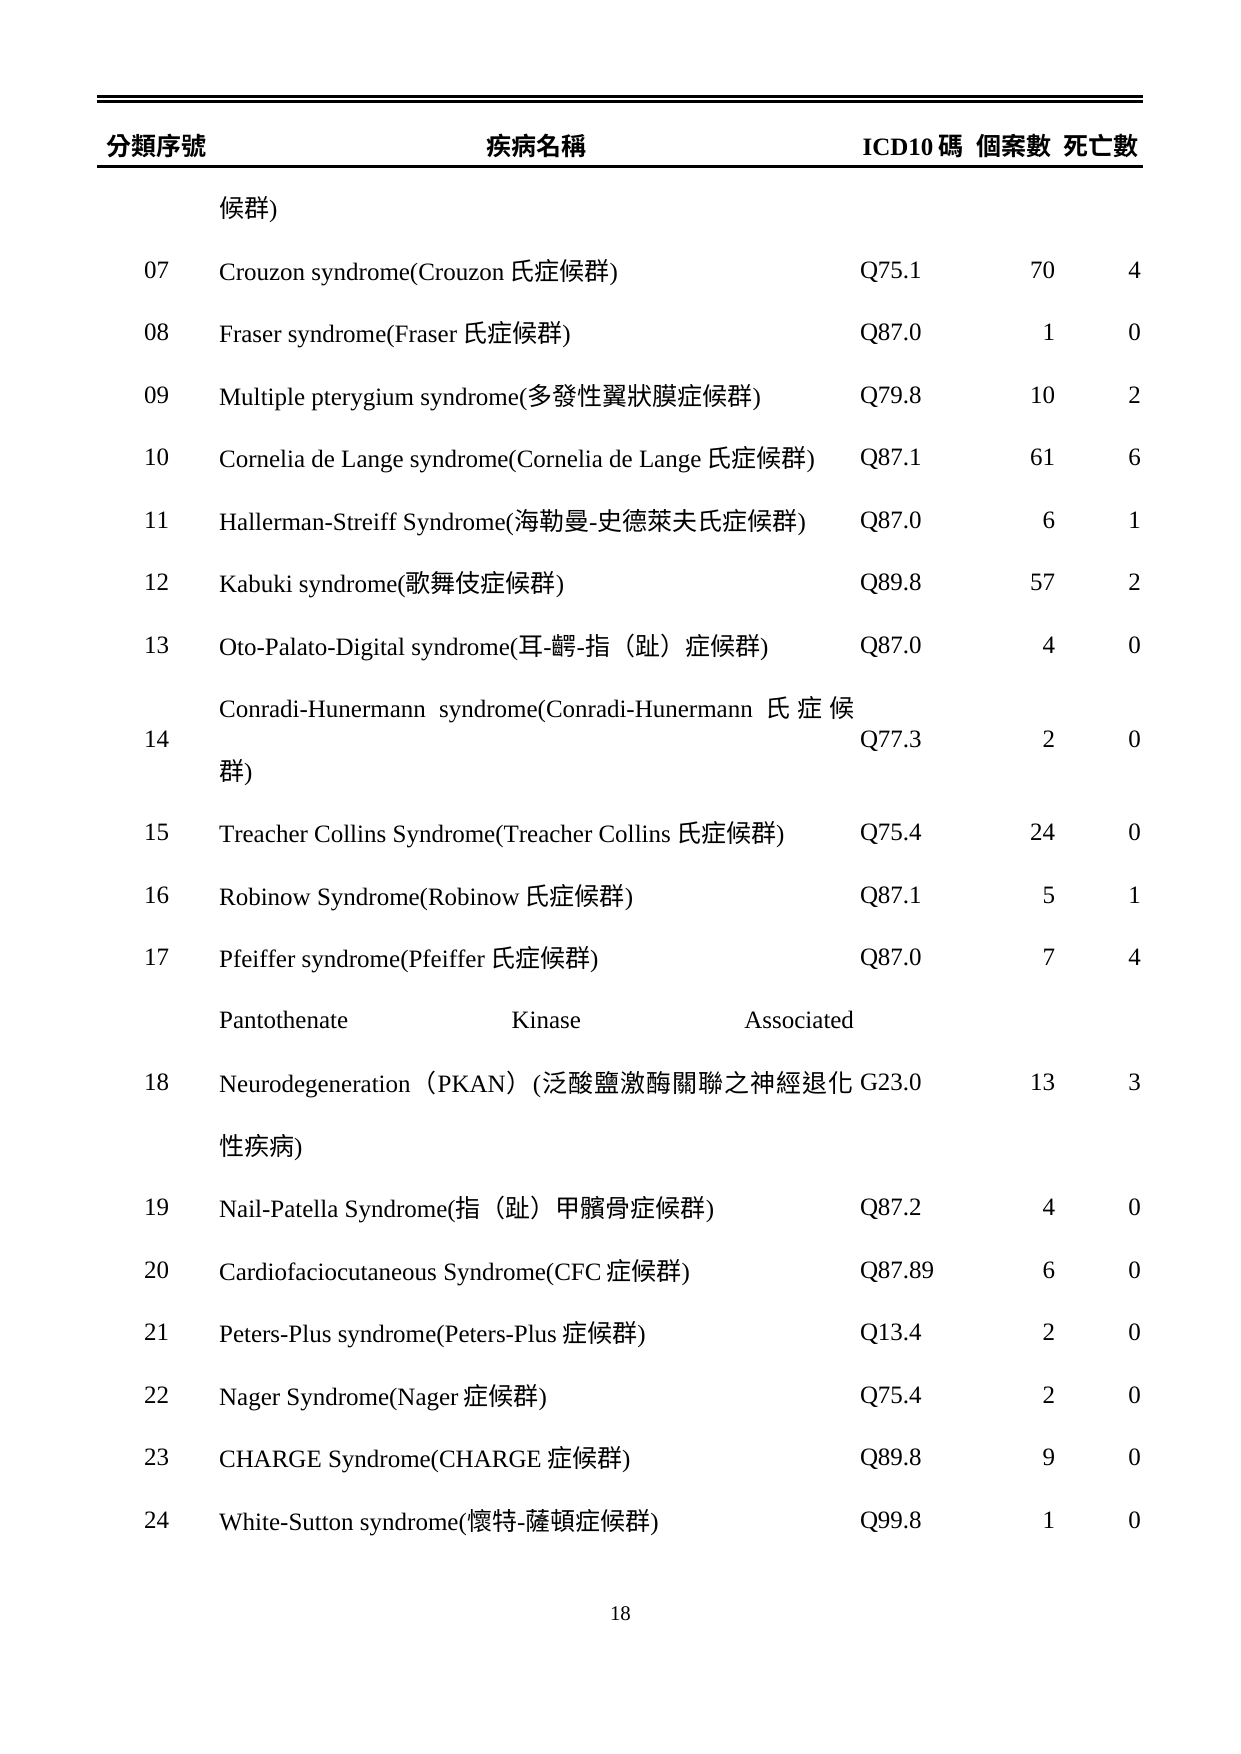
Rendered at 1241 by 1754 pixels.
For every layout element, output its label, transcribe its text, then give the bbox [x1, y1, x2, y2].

table_cell Q87.1 [857, 415, 969, 478]
table_cell 1 [969, 1478, 1057, 1540]
table_cell 0 [1058, 1415, 1143, 1478]
table_cell Q79.8 [857, 353, 969, 415]
table_cell 23 [97, 1415, 216, 1478]
table_cell CHARGE Syndrome(CHARGE症候群) [216, 1415, 857, 1478]
table_cell 15 [97, 790, 216, 853]
table_cell 0 [1058, 1228, 1143, 1290]
table_header ICD10碼 [857, 103, 969, 165]
table_cell Q89.8 [857, 1415, 969, 1478]
table_cell Crouzon syndrome(Crouzon氏症候群) [216, 228, 857, 290]
table_cell Peters-Plus syndrome(Peters-Plus症候群) [216, 1290, 857, 1353]
table_cell 24 [97, 1478, 216, 1540]
table_cell [97, 168, 216, 228]
table_cell 24 [969, 790, 1057, 853]
table_cell 09 [97, 353, 216, 415]
table_cell 0 [1058, 1478, 1143, 1540]
table_cell Q75.4 [857, 1353, 969, 1415]
table_cell 11 [97, 478, 216, 540]
table_cell [857, 168, 969, 228]
table_cell 21 [97, 1290, 216, 1353]
table_cell 0 [1058, 1290, 1143, 1353]
table_cell 4 [1058, 228, 1143, 290]
table_cell Robinow Syndrome(Robinow氏症候群) [216, 853, 857, 915]
table_header 分類序號 [97, 103, 216, 165]
table_cell Q75.1 [857, 228, 969, 290]
table_cell 0 [1058, 603, 1143, 665]
table_cell Multiple pterygium syndrome(多發性翼狀膜症候群) [216, 353, 857, 415]
table_cell Oto-Palato-Digital syndrome(耳-齶-指（趾）症候群) [216, 603, 857, 665]
table_cell 6 [969, 1228, 1057, 1290]
table_cell Cardiofaciocutaneous Syndrome(CFC症候群) [216, 1228, 857, 1290]
table_cell Q13.4 [857, 1290, 969, 1353]
table_cell Q89.8 [857, 540, 969, 603]
table_header 疾病名稱 [216, 103, 857, 165]
table_cell 7 [969, 915, 1057, 978]
table_cell 4 [1058, 915, 1143, 978]
table_cell 10 [969, 353, 1057, 415]
table_cell Q77.3 [857, 665, 969, 790]
table_cell Q87.0 [857, 603, 969, 665]
table_cell Conradi-Hunermann syndrome(Conradi-Hunermann氏症候群) [216, 665, 857, 790]
table_cell 17 [97, 915, 216, 978]
table_header 個案數 [969, 103, 1057, 165]
table_cell 4 [969, 1165, 1057, 1228]
table_cell 13 [969, 978, 1057, 1165]
table_cell 2 [1058, 353, 1143, 415]
table_cell 0 [1058, 1165, 1143, 1228]
table_cell 0 [1058, 665, 1143, 790]
table_cell Q87.0 [857, 915, 969, 978]
table_cell 2 [969, 665, 1057, 790]
table_cell Q75.4 [857, 790, 969, 853]
table_cell Nager Syndrome(Nager症候群) [216, 1353, 857, 1415]
table_cell Cornelia de Lange syndrome(Cornelia de Lange氏症候群) [216, 415, 857, 478]
table_cell 1 [969, 290, 1057, 353]
table_cell 14 [97, 665, 216, 790]
table_cell Pfeiffer syndrome(Pfeiffer氏症候群) [216, 915, 857, 978]
table_cell 1 [1058, 853, 1143, 915]
table_cell [1058, 168, 1143, 228]
table_cell 19 [97, 1165, 216, 1228]
table_cell Treacher Collins Syndrome(Treacher Collins氏症候群) [216, 790, 857, 853]
table_cell 13 [97, 603, 216, 665]
table_cell Q87.2 [857, 1165, 969, 1228]
table_cell Pantothenate Kinase Associated Neurodegeneration（PKAN）(泛酸鹽激酶關聯之神經退化性疾病) [216, 978, 857, 1165]
table_cell 6 [969, 478, 1057, 540]
table_cell 18 [97, 978, 216, 1165]
table_cell 3 [1058, 978, 1143, 1165]
table_cell White-Sutton syndrome(懷特-薩頓症候群) [216, 1478, 857, 1540]
table_cell 2 [969, 1290, 1057, 1353]
table_cell 22 [97, 1353, 216, 1415]
table_cell 9 [969, 1415, 1057, 1478]
table_cell 08 [97, 290, 216, 353]
table_cell Q99.8 [857, 1478, 969, 1540]
table_header 死亡數 [1058, 103, 1143, 165]
table_cell Q87.89 [857, 1228, 969, 1290]
table_cell 61 [969, 415, 1057, 478]
table_cell 10 [97, 415, 216, 478]
table_cell Hallerman-Streiff Syndrome(海勒曼-史德萊夫氏症候群) [216, 478, 857, 540]
table_cell 12 [97, 540, 216, 603]
table_cell 0 [1058, 1353, 1143, 1415]
table_cell Q87.0 [857, 478, 969, 540]
table_cell 0 [1058, 290, 1143, 353]
table_cell 1 [1058, 478, 1143, 540]
table_cell Nail-Patella Syndrome(指（趾）甲髕骨症候群) [216, 1165, 857, 1228]
table_cell 候群) [216, 168, 857, 228]
table_cell 07 [97, 228, 216, 290]
table_cell 70 [969, 228, 1057, 290]
table_cell 4 [969, 603, 1057, 665]
table_cell Q87.1 [857, 853, 969, 915]
table_cell 0 [1058, 790, 1143, 853]
table_cell 5 [969, 853, 1057, 915]
table_cell 2 [1058, 540, 1143, 603]
table_cell G23.0 [857, 978, 969, 1165]
table_cell Q87.0 [857, 290, 969, 353]
table_cell 16 [97, 853, 216, 915]
table_cell 2 [969, 1353, 1057, 1415]
table_cell 20 [97, 1228, 216, 1290]
table_cell Kabuki syndrome(歌舞伎症候群) [216, 540, 857, 603]
table_cell [969, 168, 1057, 228]
table_cell Fraser syndrome(Fraser氏症候群) [216, 290, 857, 353]
table_cell 6 [1058, 415, 1143, 478]
table_cell 57 [969, 540, 1057, 603]
